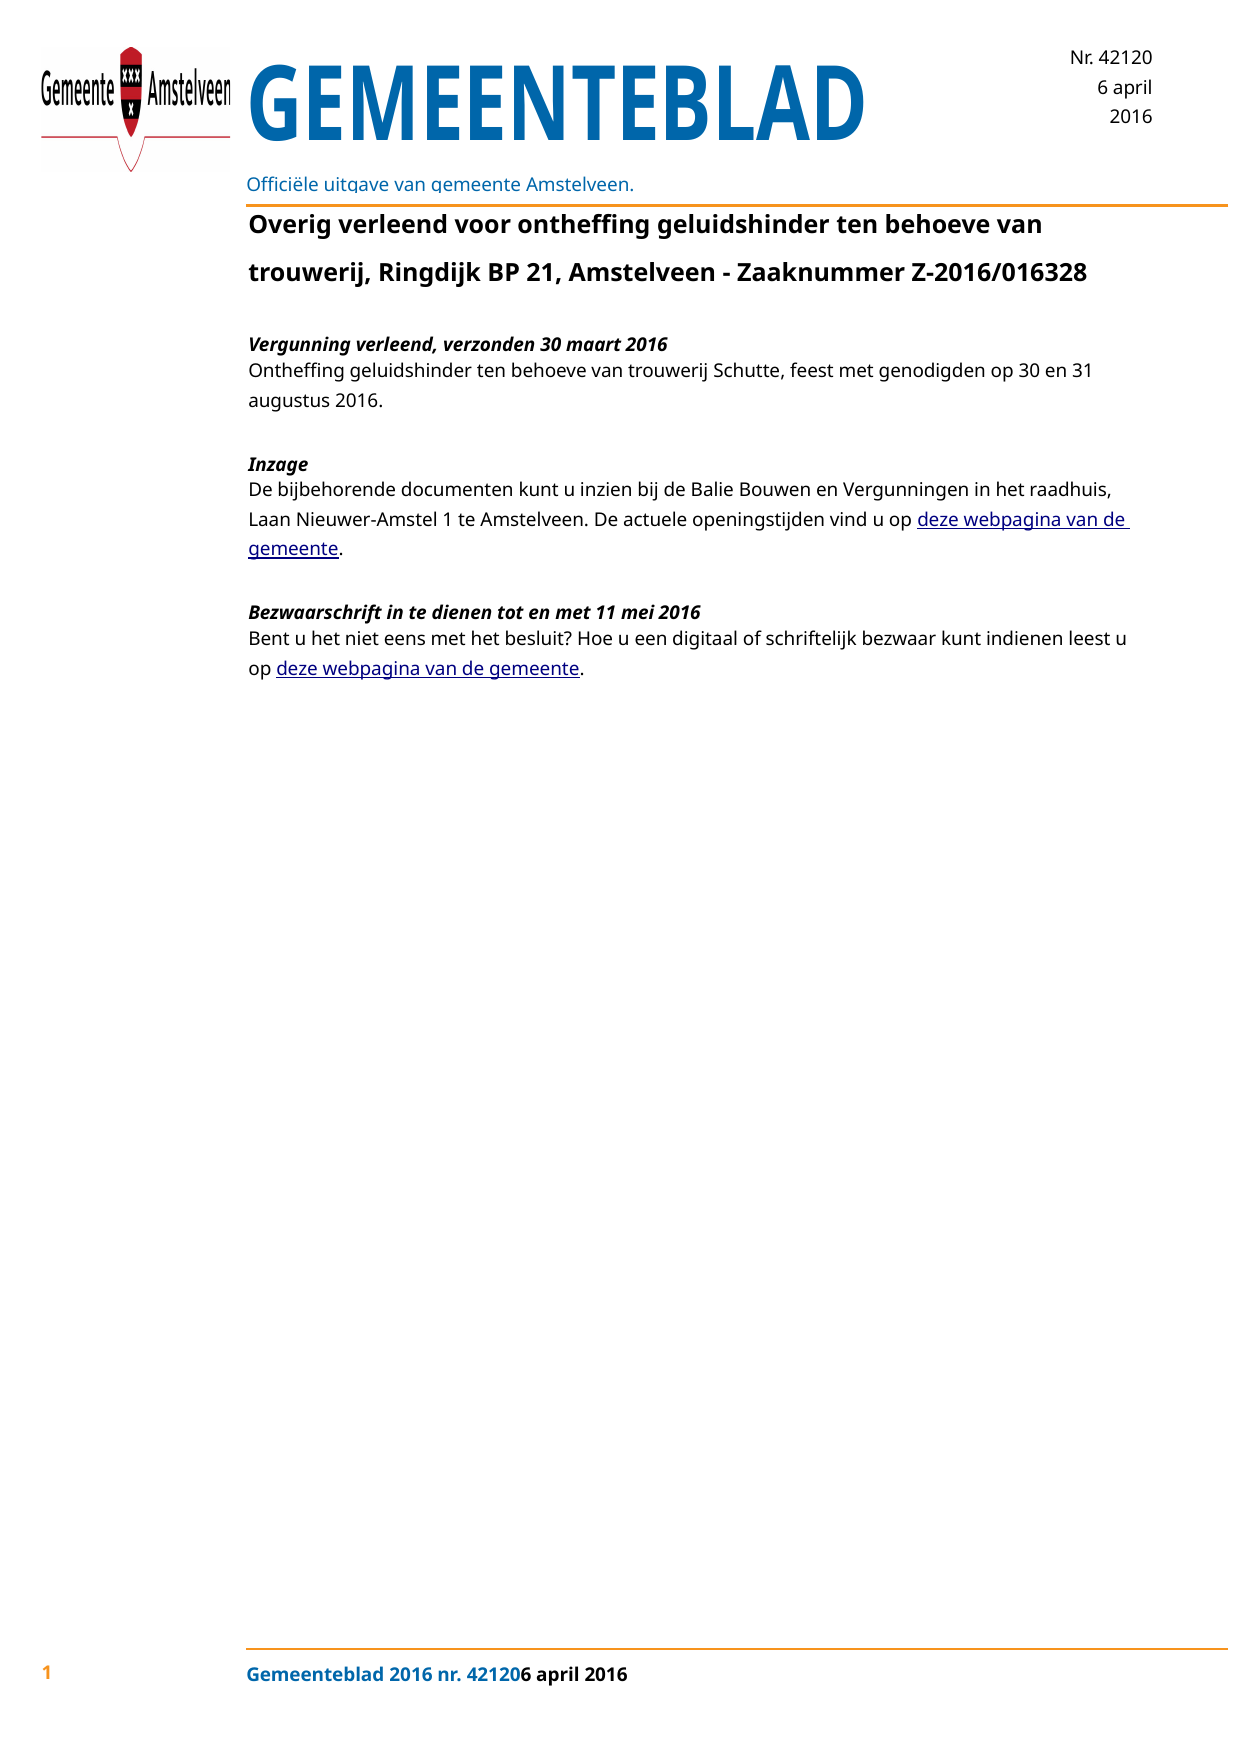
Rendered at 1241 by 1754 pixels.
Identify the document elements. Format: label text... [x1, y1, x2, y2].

text Vergunning verleend, verzonden 30 maart 2016 [248, 331, 1152, 357]
text De bijbehorende documenten kunt u inzien bij de Balie Bouwen en Vergunningen in het raadhuis, Laan Nieuwer-Amstel 1 te Amstelveen. De actuele openingstijden vind u op deze webpagina van de gemeente. [248, 476, 1152, 561]
text Ontheffing geluidshinder ten behoeve van trouwerij Schutte, feest met genodigden op 30 en 31 augustus 2016. [248, 357, 1152, 412]
text Inzage [248, 451, 1152, 476]
text Bent u het niet eens met het besluit? Hoe u een digitaal of schriftelijk bezwaar kunt indienen leest u op deze webpagina van de gemeente. [248, 625, 1152, 681]
text Bezwaarschrift in te dienen tot en met 11 mei 2016 [248, 599, 1152, 625]
picture [41, 47, 231, 172]
text Overig verleend voor ontheffing geluidshinder ten behoeve van trouwerij, Ringdijk BP 21, Amstelveen - Zaaknummer Z-2016/016328 [248, 207, 1152, 288]
